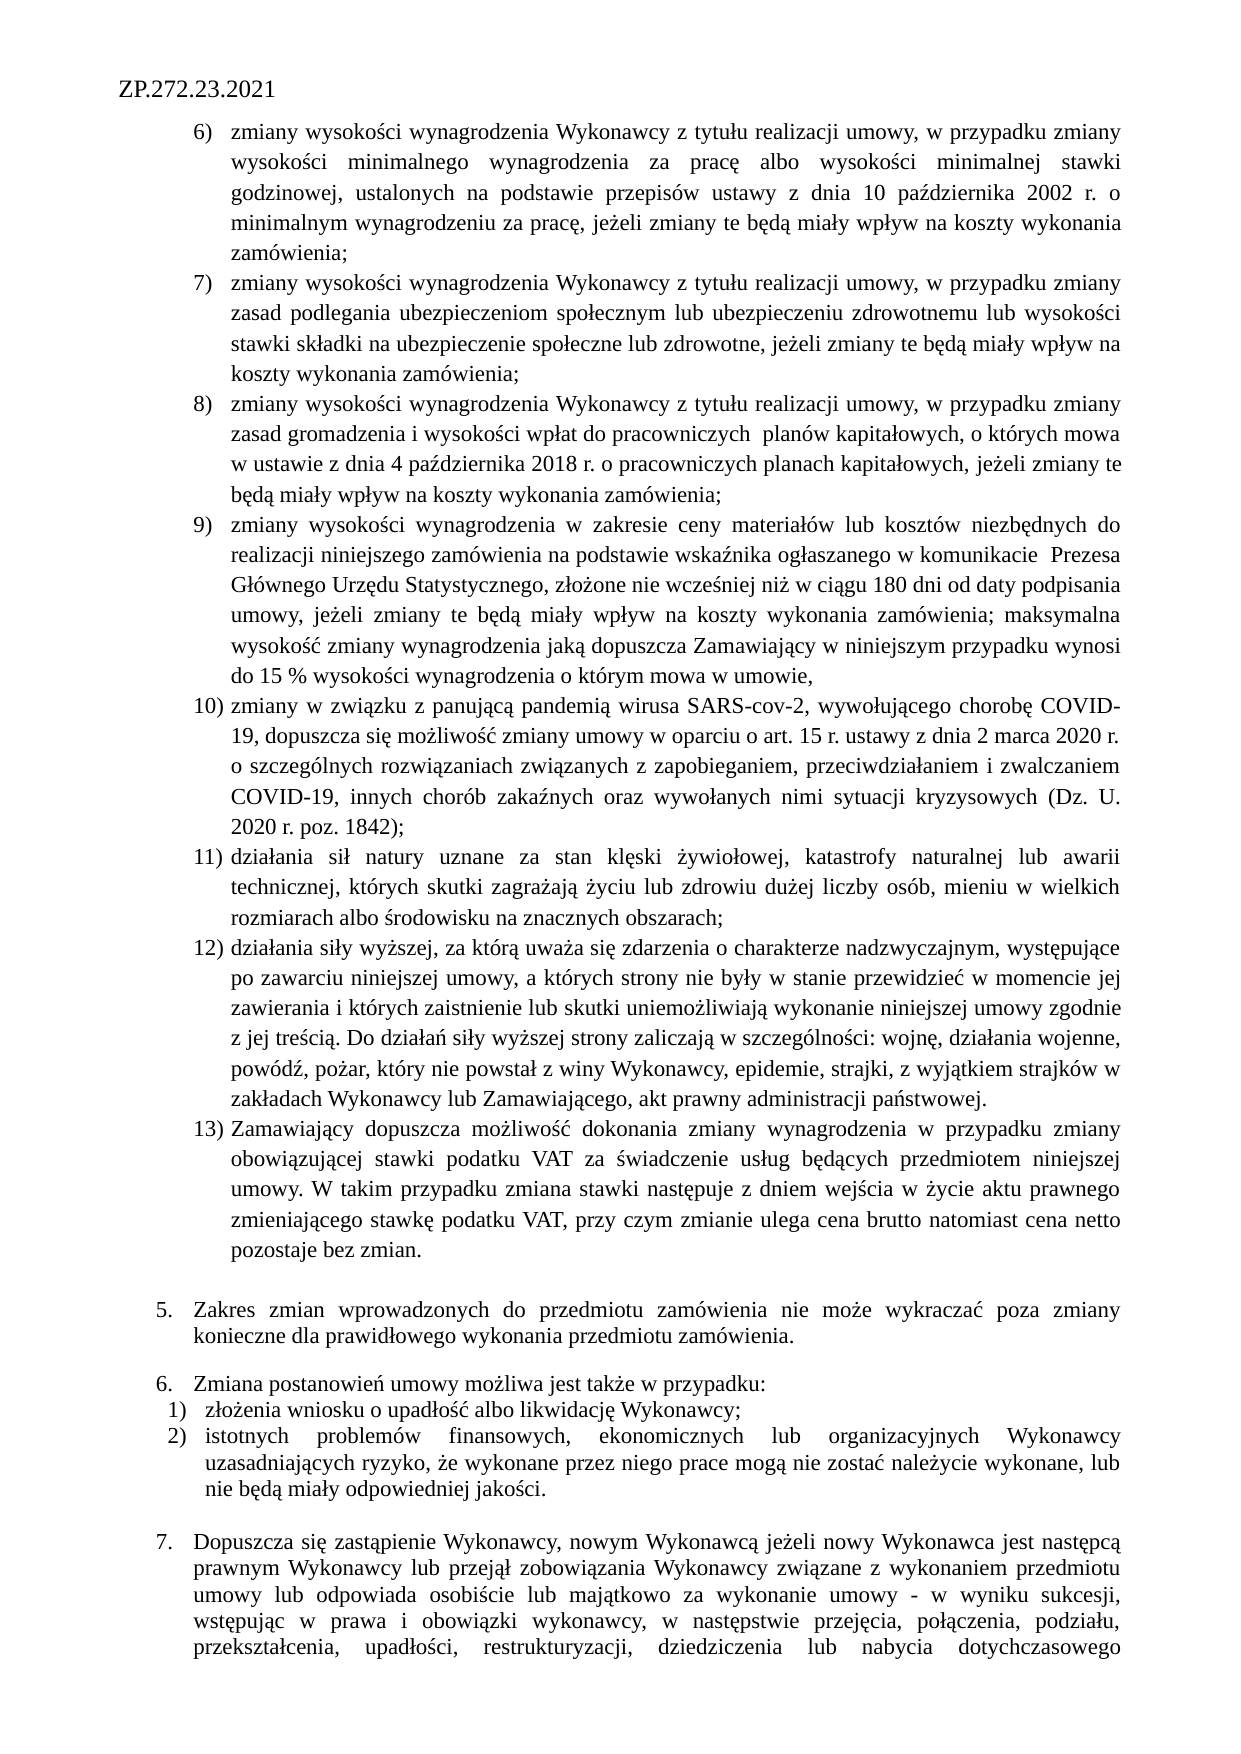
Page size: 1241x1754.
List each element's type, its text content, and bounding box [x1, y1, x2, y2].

list działania siły wyższej, za którą uważa się zdarzenia o charakterze nadzwyczajnym, występujące po zawarciu niniejszej umowy, a których strony nie były w stanie przewidzieć w momencie jej zawierania i których zaistnienie lub skutki uniemożliwiają wykonanie niniejszej umowy zgodnie z jej treścią. Do działań siły wyższej strony zaliczają w szczególności: wojnę, działania wojenne, powódź, pożar, który nie powstał z winy Wykonawcy, epidemie, strajki, z wyjątkiem strajków w zakładach Wykonawcy lub Zamawiającego, akt prawny administracji państwowej. [193, 934, 1122, 1111]
list zmiany wysokości wynagrodzenia Wykonawcy z tytułu realizacji umowy, w przypadku zmiany zasad gromadzenia i wysokości wpłat do pracowniczych planów kapitałowych, o których mowa w ustawie z dnia 4 października 2018 r. o pracowniczych planach kapitałowych, jeżeli zmiany te będą miały wpływ na koszty wykonania zamówienia; [193, 390, 1122, 507]
list działania sił natury uznane za stan klęski żywiołowej, katastrofy naturalnej lub awarii technicznej, których skutki zagrażają życiu lub zdrowiu dużej liczby osób, mieniu w wielkich rozmiarach albo środowisku na znacznych obszarach; [193, 843, 1122, 930]
list Zamawiający dopuszcza możliwość dokonania zmiany wynagrodzenia w przypadku zmiany obowiązującej stawki podatku VAT za świadczenie usług będących przedmiotem niniejszej umowy. W takim przypadku zmiana stawki następuje z dniem wejścia w życie aktu prawnego zmieniającego stawkę podatku VAT, przy czym zmianie ulega cena brutto natomiast cena netto pozostaje bez zmian. [193, 1115, 1122, 1262]
list złożenia wniosku o upadłość albo likwidację Wykonawcy; [167, 1396, 1122, 1422]
list Dopuszcza się zastąpienie Wykonawcy, nowym Wykonawcą jeżeli nowy Wykonawca jest następcą prawnym Wykonawcy lub przejął zobowiązania Wykonawcy związane z wykonaniem przedmiotu umowy lub odpowiada osobiście lub majątkowo za wykonanie umowy - w wyniku sukcesji, wstępując w prawa i obowiązki wykonawcy, w następstwie przejęcia, połączenia, podziału, przekształcenia, upadłości, restrukturyzacji, dziedziczenia lub nabycia dotychczasowego [156, 1528, 1122, 1660]
list zmiany wysokości wynagrodzenia w zakresie ceny materiałów lub kosztów niezbędnych do realizacji niniejszego zamówienia na podstawie wskaźnika ogłaszanego w komunikacie Prezesa Głównego Urzędu Statystycznego, złożone nie wcześniej niż w ciągu 180 dni od daty podpisania umowy, jeżeli zmiany te będą miały wpływ na koszty wykonania zamówienia; maksymalna wysokość zmiany wynagrodzenia jaką dopuszcza Zamawiający w niniejszym przypadku wynosi do 15 % wysokości wynagrodzenia o którym mowa w umowie, [193, 511, 1122, 688]
list zmiany w związku z panującą pandemią wirusa SARS-cov-2, wywołującego chorobę COVID-19, dopuszcza się możliwość zmiany umowy w oparciu o art. 15 r. ustawy z dnia 2 marca 2020 r. o szczególnych rozwiązaniach związanych z zapobieganiem, przeciwdziałaniem i zwalczaniem COVID-19, innych chorób zakaźnych oraz wywołanych nimi sytuacji kryzysowych (Dz. U. 2020 r. poz. 1842); [193, 692, 1122, 839]
list istotnych problemów finansowych, ekonomicznych lub organizacyjnych Wykonawcy uzasadniających ryzyko, że wykonane przez niego prace mogą nie zostać należycie wykonane, lub nie będą miały odpowiedniej jakości. [167, 1422, 1122, 1502]
list zmiany wysokości wynagrodzenia Wykonawcy z tytułu realizacji umowy, w przypadku zmiany wysokości minimalnego wynagrodzenia za pracę albo wysokości minimalnej stawki godzinowej, ustalonych na podstawie przepisów ustawy z dnia 10 października 2002 r. o minimalnym wynagrodzeniu za pracę, jeżeli zmiany te będą miały wpływ na koszty wykonania zamówienia; [193, 118, 1122, 265]
list Zmiana postanowień umowy możliwa jest także w przypadku: [156, 1370, 1122, 1396]
list zmiany wysokości wynagrodzenia Wykonawcy z tytułu realizacji umowy, w przypadku zmiany zasad podlegania ubezpieczeniom społecznym lub ubezpieczeniu zdrowotnemu lub wysokości stawki składki na ubezpieczenie społeczne lub zdrowotne, jeżeli zmiany te będą miały wpływ na koszty wykonania zamówienia; [193, 269, 1122, 386]
list Zakres zmian wprowadzonych do przedmiotu zamówienia nie może wykraczać poza zmiany konieczne dla prawidłowego wykonania przedmiotu zamówienia. [156, 1296, 1122, 1349]
